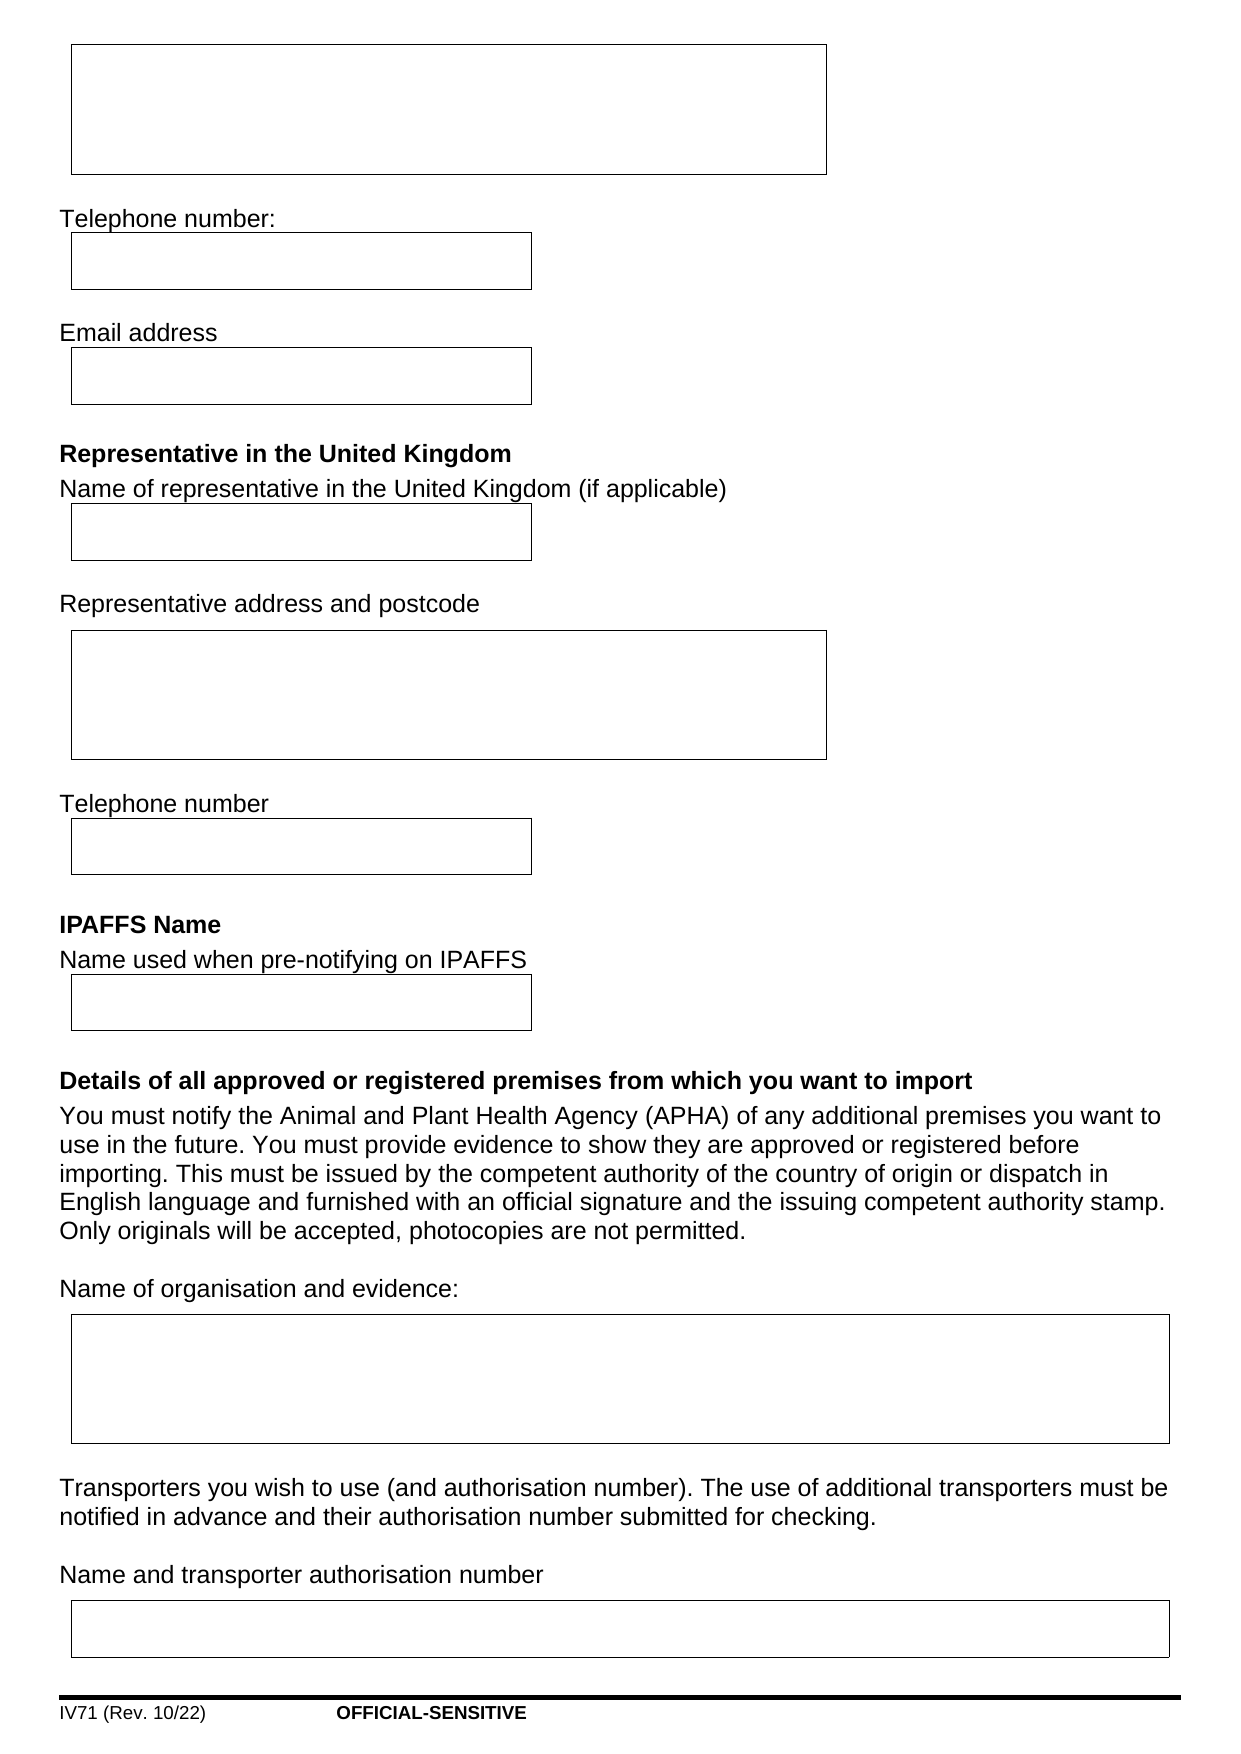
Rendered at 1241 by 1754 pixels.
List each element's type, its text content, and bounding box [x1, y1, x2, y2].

subtitle Details of all approved or registered premises from which you want to import [59, 1066, 1181, 1095]
text Name used when pre-notifying on IPAFFS [59, 945, 1181, 974]
text Transporters you wish to use (and authorisation number). The use of additional transporters must be notified in advance and their authorisation number submitted for checking. [59, 1473, 1181, 1531]
text Name of organisation and evidence: [59, 1273, 1181, 1302]
text Name of representative in the United Kingdom (if applicable) [59, 474, 1181, 503]
text Telephone number [59, 789, 1181, 818]
text You must notify the Animal and Plant Health Agency (APHA) of any additional premises you want to use in the future. You must provide evidence to show they are approved or registered before importing. This must be issued by the competent authority of the country of origin or dispatch in English language and furnished with an official signature and the issuing competent authority stamp. Only originals will be accepted, photocopies are not permitted. [59, 1101, 1181, 1245]
text Name and transporter authorisation number [59, 1559, 1181, 1588]
text Telephone number: [59, 203, 1181, 232]
text Representative address and postcode [59, 589, 1181, 618]
subtitle IPAFFS Name [59, 910, 1181, 939]
subtitle Representative in the United Kingdom [59, 439, 1181, 468]
text Email address [59, 318, 1181, 347]
